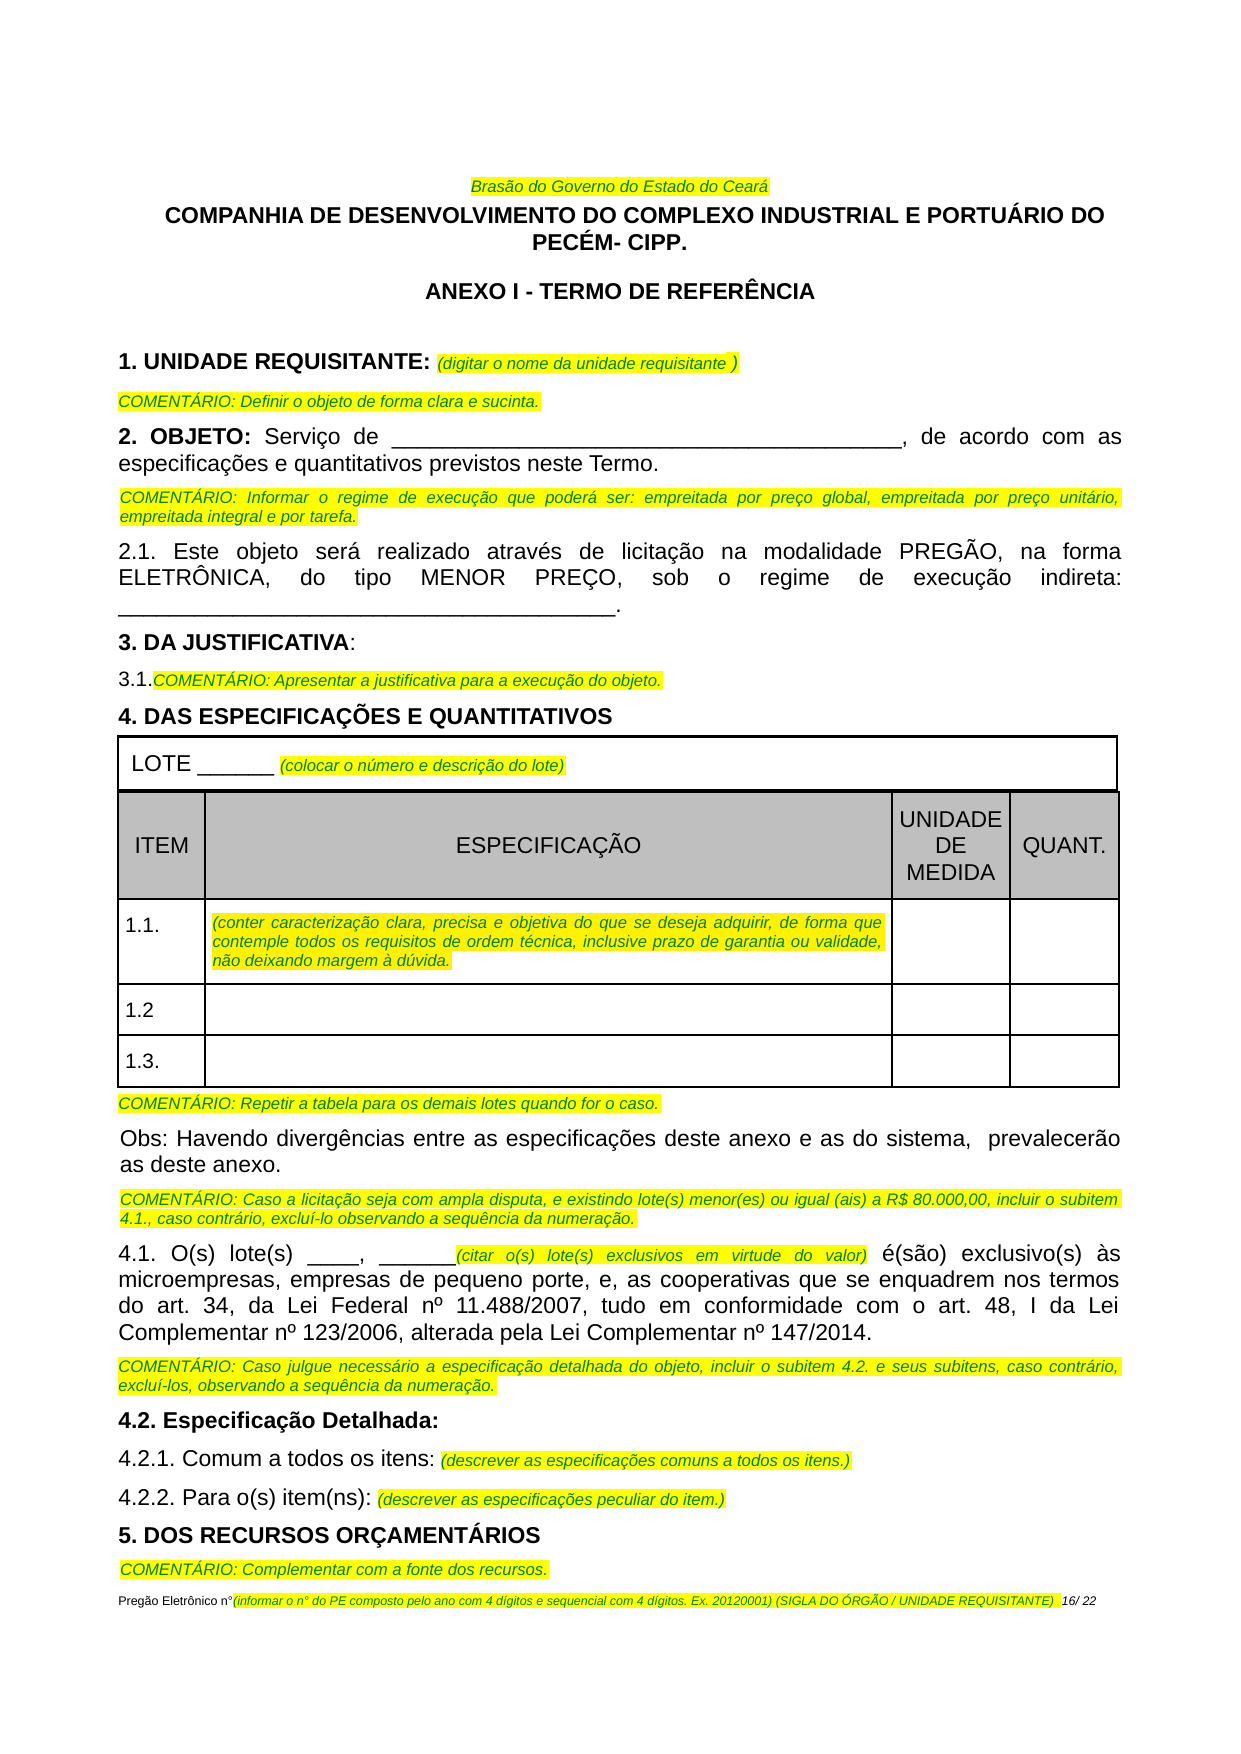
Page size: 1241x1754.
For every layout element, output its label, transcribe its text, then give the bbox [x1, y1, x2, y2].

text COMENTÁRIO: Caso julgue necessário a especificação detalhada do objeto, incluir o subitem 4.2. e seus subitens, caso contrário, excluí-los, observando a sequência da numeração. [118, 1357, 1122, 1395]
text COMENTÁRIO: Caso a licitação seja com ampla disputa, e existindo lote(s) menor(es) ou igual (ais) a R$ 80.000,00, incluir o subitem 4.1., caso contrário, excluí-lo observando a sequência da numeração. [120, 1189, 1122, 1228]
text 4.2.2. Para o(s) item(ns): (descrever as especificações peculiar do item.) [118, 1483, 1122, 1510]
text COMENTÁRIO: Definir o objeto de forma clara e sucinta. [118, 392, 1122, 411]
table_cell 1.1. [119, 900, 204, 983]
table_header UNIDADE DE MEDIDA [893, 793, 1009, 898]
text 4.1. O(s) lote(s) ____, ______(citar o(s) lote(s) exclusivos em virtude do valor) é(são) exclusivo(s) às microempresas, empresas de pequeno porte, e, as cooperativas que se enquadrem nos termos do art. 34, da Lei Federal nº 11.488/2007, tudo em conformidade com o art. 48, I da Lei Complementar nº 123/2006, alterada pela Lei Complementar nº 147/2014. [118, 1239, 1121, 1345]
table_cell [206, 1036, 891, 1086]
table_cell [1011, 985, 1118, 1034]
text 4.2. Especificação Detalhada: [118, 1407, 1122, 1433]
text 2. OBJETO: Serviço de ________________________________________, de acordo com as especificações e quantitativos previstos neste Termo. [118, 423, 1122, 476]
text 1. UNIDADE REQUISITANTE: (digitar o nome da unidade requisitante ) [118, 348, 1122, 374]
table_header QUANT. [1011, 793, 1118, 898]
text 5. DOS RECURSOS ORÇAMENTÁRIOS [118, 1522, 1122, 1548]
text 3. DA JUSTIFICATIVA: [118, 629, 1122, 655]
table_cell [893, 985, 1009, 1034]
table_header ITEM [119, 793, 204, 898]
table_cell [1011, 1036, 1118, 1086]
table_cell 1.2 [119, 985, 204, 1034]
table_cell 1.3. [119, 1036, 204, 1086]
text Obs: Havendo divergências entre as especificações deste anexo e as do sistema, prevalecerão as deste anexo. [119, 1125, 1122, 1177]
text COMENTÁRIO: Complementar com a fonte dos recursos. [120, 1560, 1122, 1579]
text COMENTÁRIO: Informar o regime de execução que poderá ser: empreitada por preço global, empreitada por preço unitário, empreitada integral e por tarefa. [119, 488, 1122, 526]
table_cell [893, 900, 1009, 983]
table_cell [206, 985, 891, 1034]
text COMENTÁRIO: Repetir a tabela para os demais lotes quando for o caso. [118, 1094, 1122, 1113]
text 2.1. Este objeto será realizado através de licitação na modalidade PREGÃO, na forma ELETRÔNICA, do tipo MENOR PREÇO, sob o regime de execução indireta: _______________________________________. [118, 538, 1122, 617]
table_cell [893, 1036, 1009, 1086]
table_cell [1011, 900, 1118, 983]
text 4. DAS ESPECIFICAÇÕES E QUANTITATIVOS [118, 703, 1122, 729]
text ANEXO I - TERMO DE REFERÊNCIA [118, 278, 1122, 304]
text 3.1.COMENTÁRIO: Apresentar a justificativa para a execução do objeto. [118, 667, 1122, 691]
table_header LOTE ______ (colocar o número e descrição do lote) [119, 738, 1116, 789]
table_cell (conter caracterização clara, precisa e objetiva do que se deseja adquirir, de forma que contemple todos os requisitos de ordem técnica, inclusive prazo de garantia ou validade, não deixando margem à dúvida. [206, 900, 891, 983]
text 4.2.1. Comum a todos os itens: (descrever as especificações comuns a todos os itens.) [118, 1445, 1122, 1472]
table_header ESPECIFICAÇÃO [206, 793, 891, 898]
